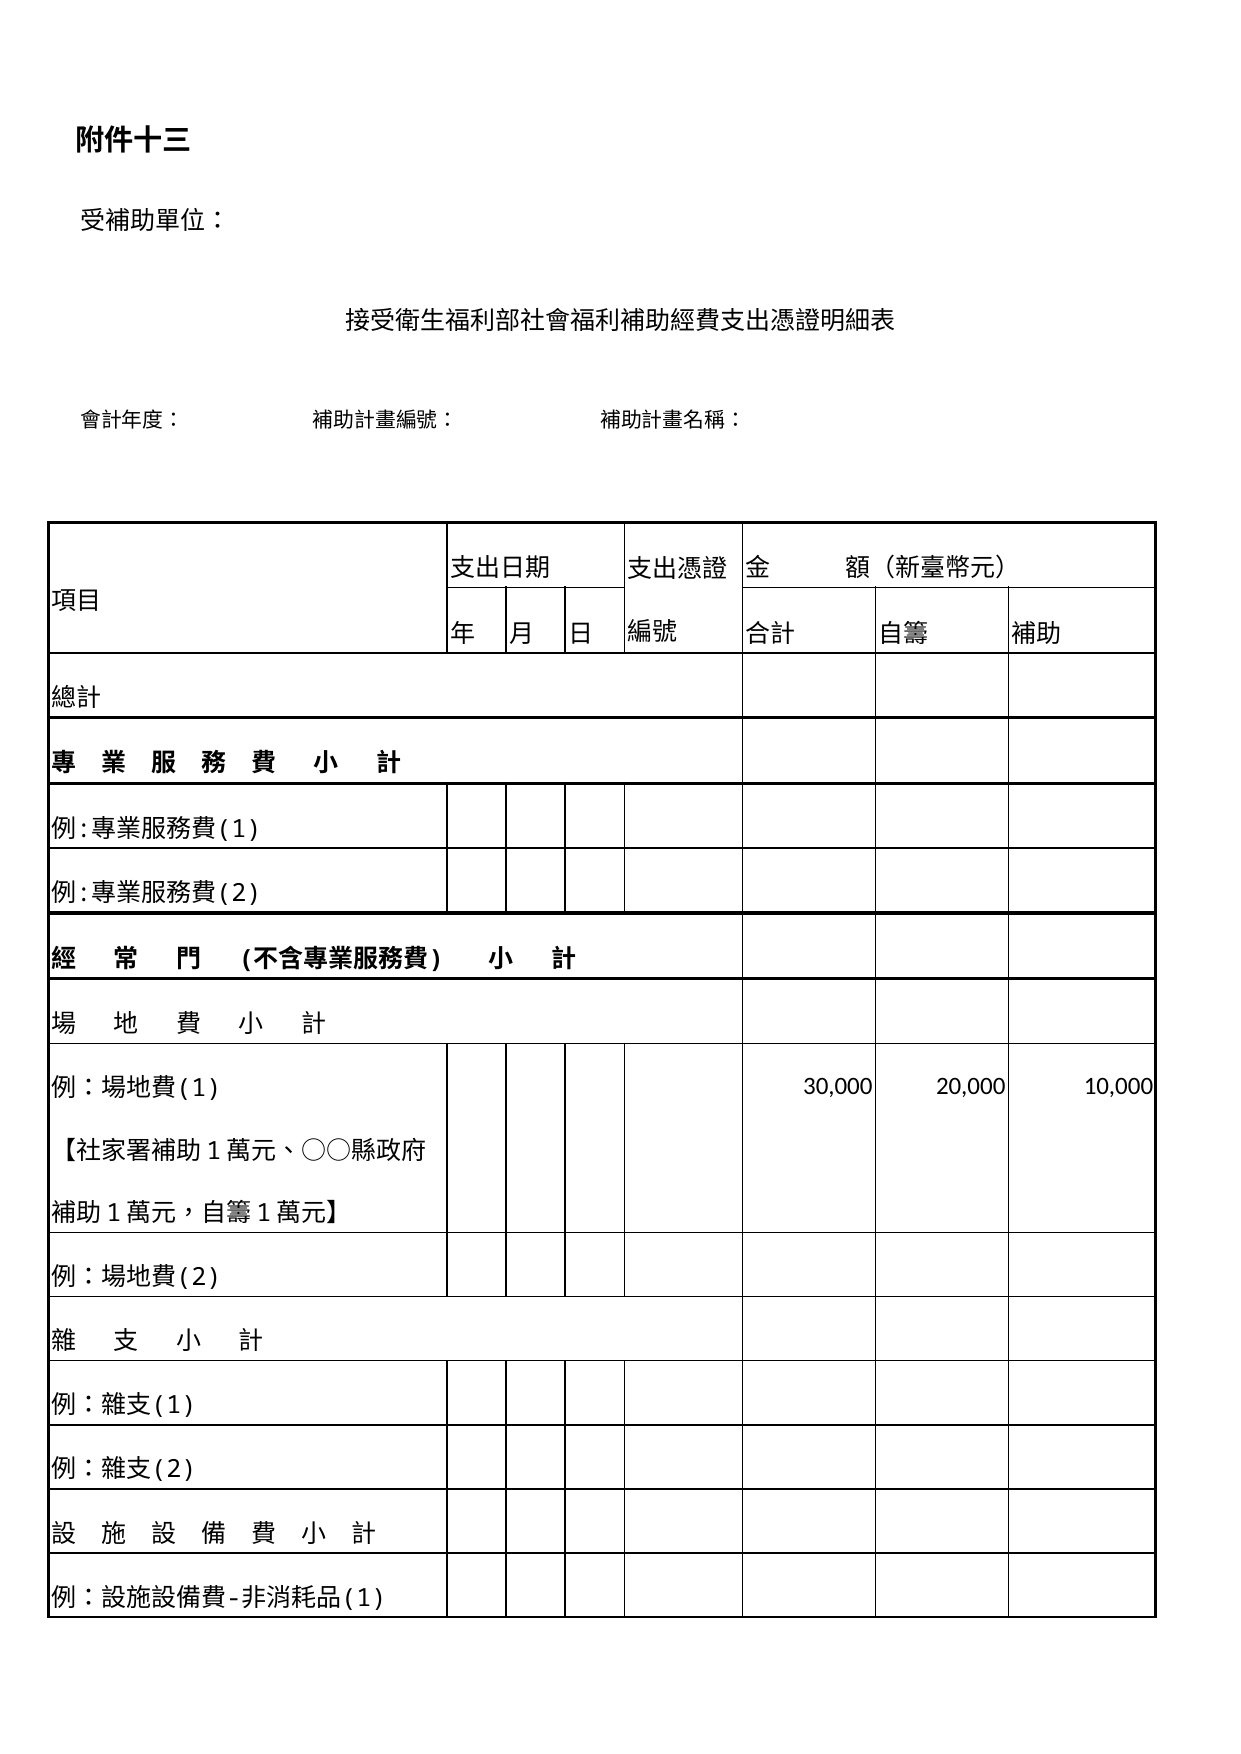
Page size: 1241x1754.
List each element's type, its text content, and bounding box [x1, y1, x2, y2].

table_cell 合計 [743, 588, 875, 652]
table_cell [743, 1490, 875, 1552]
table_cell [876, 1490, 1008, 1552]
table_cell [448, 1044, 505, 1232]
table_cell [743, 980, 875, 1043]
table_cell [625, 1044, 742, 1232]
text 會計年度： 補助計畫編號： 補助計畫名稱： [80, 377, 1160, 439]
table_cell [566, 1490, 624, 1552]
table_cell [625, 1490, 742, 1552]
table_cell [1009, 719, 1154, 782]
table_cell [743, 1233, 875, 1296]
table_cell [448, 1426, 505, 1488]
table_cell [566, 1361, 624, 1424]
table_cell 總計 [50, 654, 742, 716]
table_cell [876, 1297, 1008, 1360]
table_header 支出憑證編號 [625, 524, 742, 652]
table_cell [1009, 1554, 1154, 1616]
table_cell [448, 1233, 505, 1296]
table_cell 例:專業服務費(1) [50, 785, 446, 847]
table_cell [448, 785, 505, 847]
table_cell [876, 719, 1008, 782]
table_cell 專 業 服 務 費 小 計 [50, 719, 742, 782]
table_cell [625, 1361, 742, 1424]
table_cell [448, 1490, 505, 1552]
table_cell [743, 1297, 875, 1360]
table_cell [448, 1554, 505, 1616]
table_cell [743, 1361, 875, 1424]
table_cell [566, 785, 624, 847]
text 接受衛生福利部社會福利補助經費支出憑證明細表 [75, 277, 1165, 339]
table_cell 年 [448, 588, 505, 652]
table_cell [507, 1554, 564, 1616]
table_cell [507, 1044, 564, 1232]
table_cell 例：場地費(2) [50, 1233, 446, 1296]
table_cell [448, 849, 505, 911]
table_cell [743, 849, 875, 911]
table_cell [876, 915, 1008, 977]
table_cell [876, 1361, 1008, 1424]
table_cell [507, 1426, 564, 1488]
table_cell [1009, 654, 1154, 716]
table_cell 例：雜支(1) [50, 1361, 446, 1424]
table_cell [876, 654, 1008, 716]
table_cell [507, 1490, 564, 1552]
table_cell [743, 1554, 875, 1616]
table_cell [1009, 849, 1154, 911]
table_header 金 額（新臺幣元） [743, 524, 1154, 586]
table_cell 30,000 [743, 1044, 875, 1232]
table_cell [566, 1554, 624, 1616]
table_cell [507, 1361, 564, 1424]
table_cell [507, 1233, 564, 1296]
table_cell 20,000 [876, 1044, 1008, 1232]
table_cell [625, 1426, 742, 1488]
table_cell [566, 1426, 624, 1488]
table_cell [566, 849, 624, 911]
table_cell [743, 654, 875, 716]
table_cell 補助 [1009, 588, 1154, 652]
table_cell [876, 980, 1008, 1043]
table_cell [743, 719, 875, 782]
table_cell 設 施 設 備 費 小 計 [50, 1490, 446, 1552]
table_cell 日 [566, 588, 624, 652]
table_cell [1009, 785, 1154, 847]
table_cell [743, 915, 875, 977]
table_cell [566, 1233, 624, 1296]
table_cell 經 常 門 (不含專業服務費) 小 計 [50, 915, 742, 977]
table_cell [743, 785, 875, 847]
table_cell [507, 849, 564, 911]
table_header 支出日期 [448, 524, 624, 586]
table_cell [1009, 1490, 1154, 1552]
table_cell [566, 1044, 624, 1232]
table_header 項目 [50, 524, 446, 652]
table_cell [876, 1554, 1008, 1616]
text 受補助單位： [80, 177, 1160, 239]
table_cell [876, 785, 1008, 847]
table_cell 例：設施設備費-非消耗品(1) [50, 1554, 446, 1616]
table_cell [1009, 1297, 1154, 1360]
table_cell 自籌 [876, 588, 1008, 652]
table_cell [625, 1554, 742, 1616]
table_cell 例:專業服務費(2) [50, 849, 446, 911]
table_cell 雜 支 小 計 [50, 1297, 742, 1360]
table_cell [625, 785, 742, 847]
table_cell [1009, 1361, 1154, 1424]
table_cell [876, 849, 1008, 911]
table_cell [1009, 915, 1154, 977]
table_cell [507, 785, 564, 847]
table_cell [876, 1426, 1008, 1488]
text 附件十三 [75, 96, 1165, 158]
table_cell [743, 1426, 875, 1488]
table_cell [625, 849, 742, 911]
table_cell 例：場地費(1) 【社家署補助1萬元、○○縣政府補助1萬元，自籌1萬元】 [50, 1044, 446, 1232]
table_cell [625, 1233, 742, 1296]
table_cell 例：雜支(2) [50, 1426, 446, 1488]
table_cell [876, 1233, 1008, 1296]
table_cell 月 [507, 588, 564, 652]
table_cell [1009, 1233, 1154, 1296]
table_cell [1009, 980, 1154, 1043]
table_cell [1009, 1426, 1154, 1488]
table_cell 10,000 [1009, 1044, 1154, 1232]
table_cell [448, 1361, 505, 1424]
table_cell 場 地 費 小 計 [50, 980, 742, 1043]
